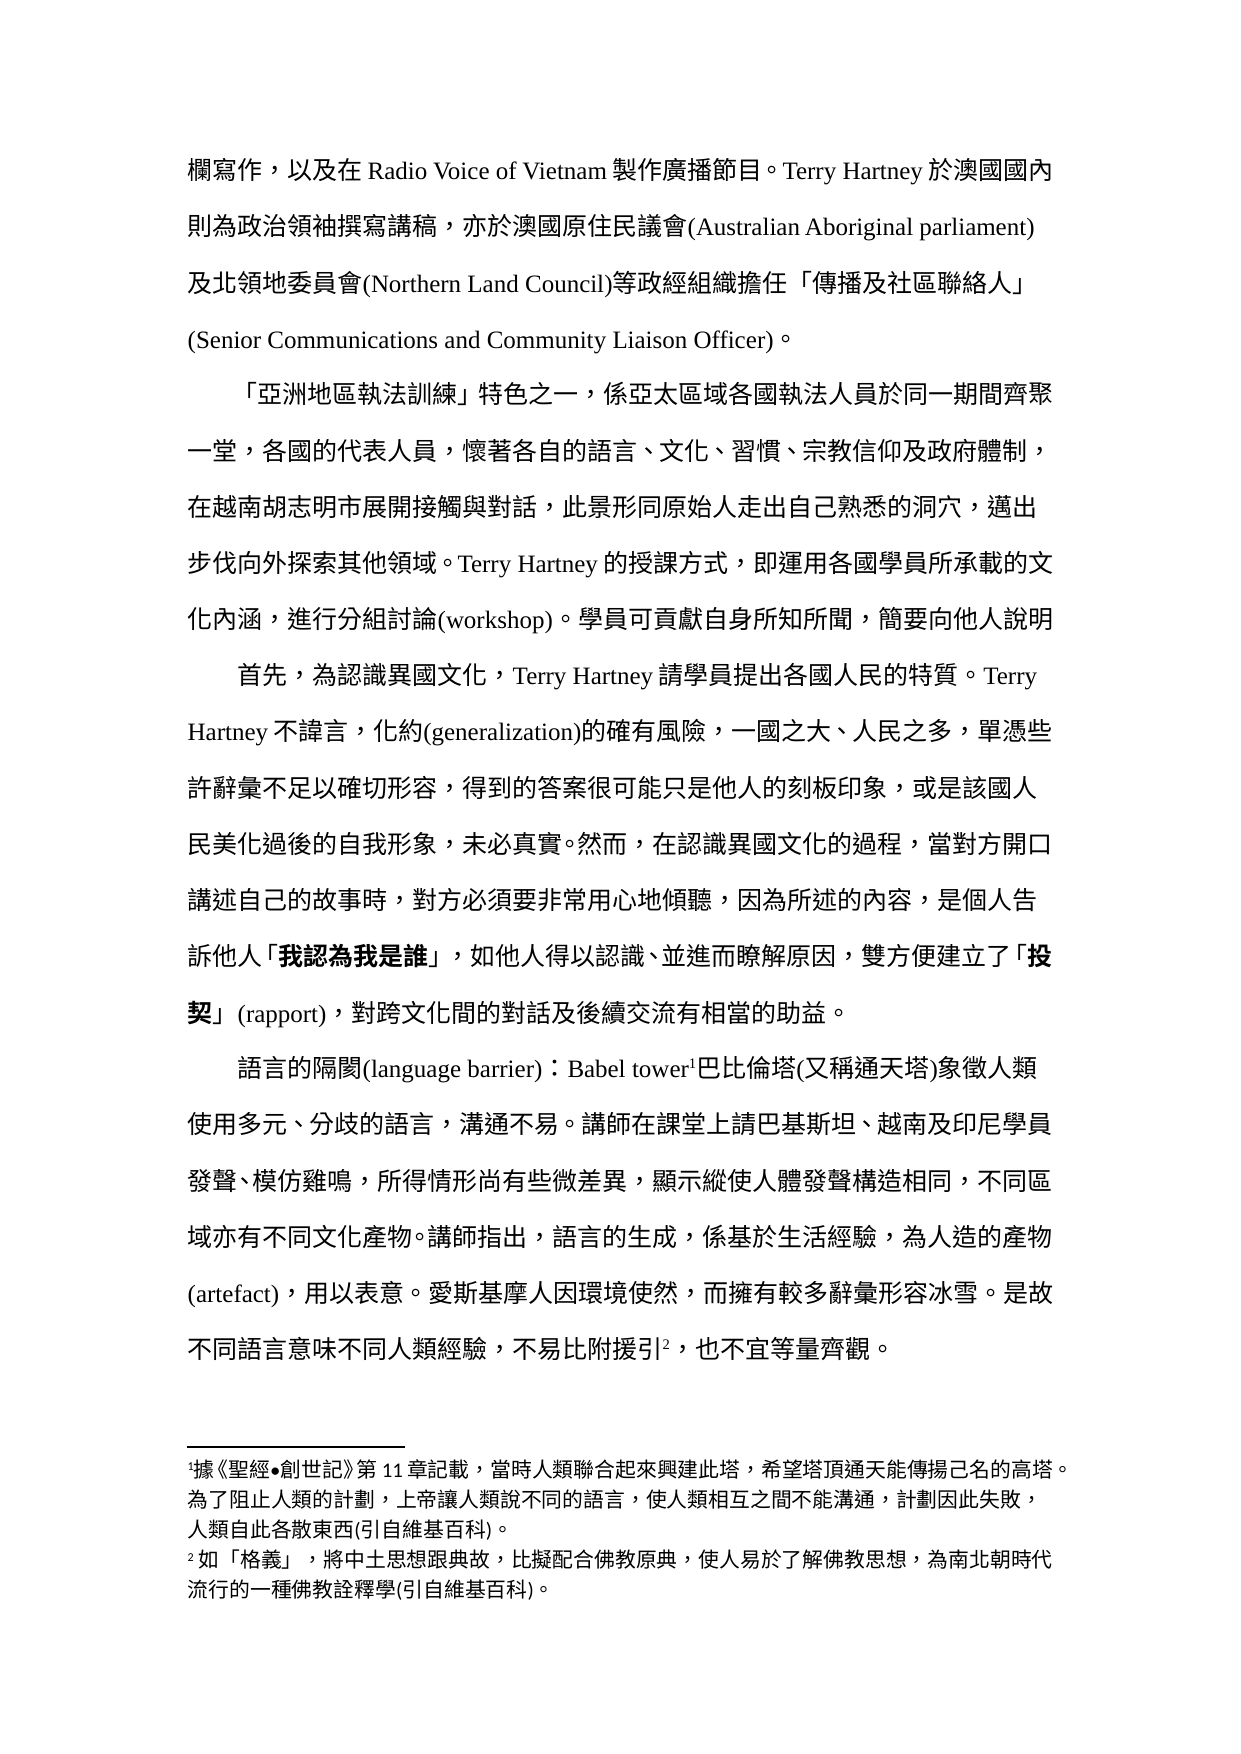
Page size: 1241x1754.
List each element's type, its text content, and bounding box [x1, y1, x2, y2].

text 首先，為認識異國文化，Terry Hartney請學員提出各國人民的特質。Terry Hartney不諱言，化約(generalization)的確有風險，一國之大、人民之多，單憑些許辭彙不足以確切形容，得到的答案很可能只是他人的刻板印象，或是該國人民美化過後的自我形象，未必真實。然而，在認識異國文化的過程，當對方開口講述自己的故事時，對方必須要非常用心地傾聽，因為所述的內容，是個人告訴他人「我認為我是誰」，如他人得以認識、並進而瞭解原因，雙方便建立了「投契」(rapport)，對跨文化間的對話及後續交流有相當的助益。 [187, 655, 1053, 1030]
text 語言的隔閡(language barrier)：Babel tower巴比倫塔(又稱通天塔)象徵人類使用多元、分歧的語言，溝通不易。講師在課堂上請巴基斯坦、越南及印尼學員發聲、模仿雞鳴，所得情形尚有些微差異，顯示縱使人體發聲構造相同，不同區域亦有不同文化產物。講師指出，語言的生成，係基於生活經驗，為人造的產物(artefact)，用以表意。愛斯基摩人因環境使然，而擁有較多辭彙形容冰雪。是故，不同語言意味不同人類經驗，不易比附援引，也不宜等量齊觀。 [187, 1048, 1053, 1367]
text 「亞洲地區執法訓練」特色之一，係亞太區域各國執法人員於同一期間齊聚一堂，各國的代表人員，懷著各自的語言、文化、習慣、宗教信仰及政府體制，在越南胡志明市展開接觸與對話，此景形同原始人走出自己熟悉的洞穴，邁出步伐向外探索其他領域。Terry Hartney的授課方式，即運用各國學員所承載的文化內涵，進行分組討論(workshop)。學員可貢獻自身所知所聞，簡要向他人說明。 [187, 374, 1053, 637]
text 如「格義」，將中土思想跟典故，比擬配合佛教原典，使人易於了解佛教思想，為南北朝時代流行的一種佛教詮釋學(引自維基百科)。 [187, 1543, 1053, 1604]
text 據《聖經•創世記》第11章記載，當時人類聯合起來興建此塔，希望塔頂通天能傳揚己名的高塔。為了阻止人類的計劃，上帝讓人類說不同的語言，使人類相互之間不能溝通，計劃因此失敗，人類自此各散東西(引自維基百科)。 [187, 1453, 1053, 1543]
text 欄寫作，以及在Radio Voice of Vietnam製作廣播節目。Terry Hartney於澳國國內則為政治領袖撰寫講稿，亦於澳國原住民議會(Australian Aboriginal parliament)及北領地委員會(Northern Land Council)等政經組織擔任「傳播及社區聯絡人」(Senior Communications and Community Liaison Officer)。 [187, 150, 1053, 356]
